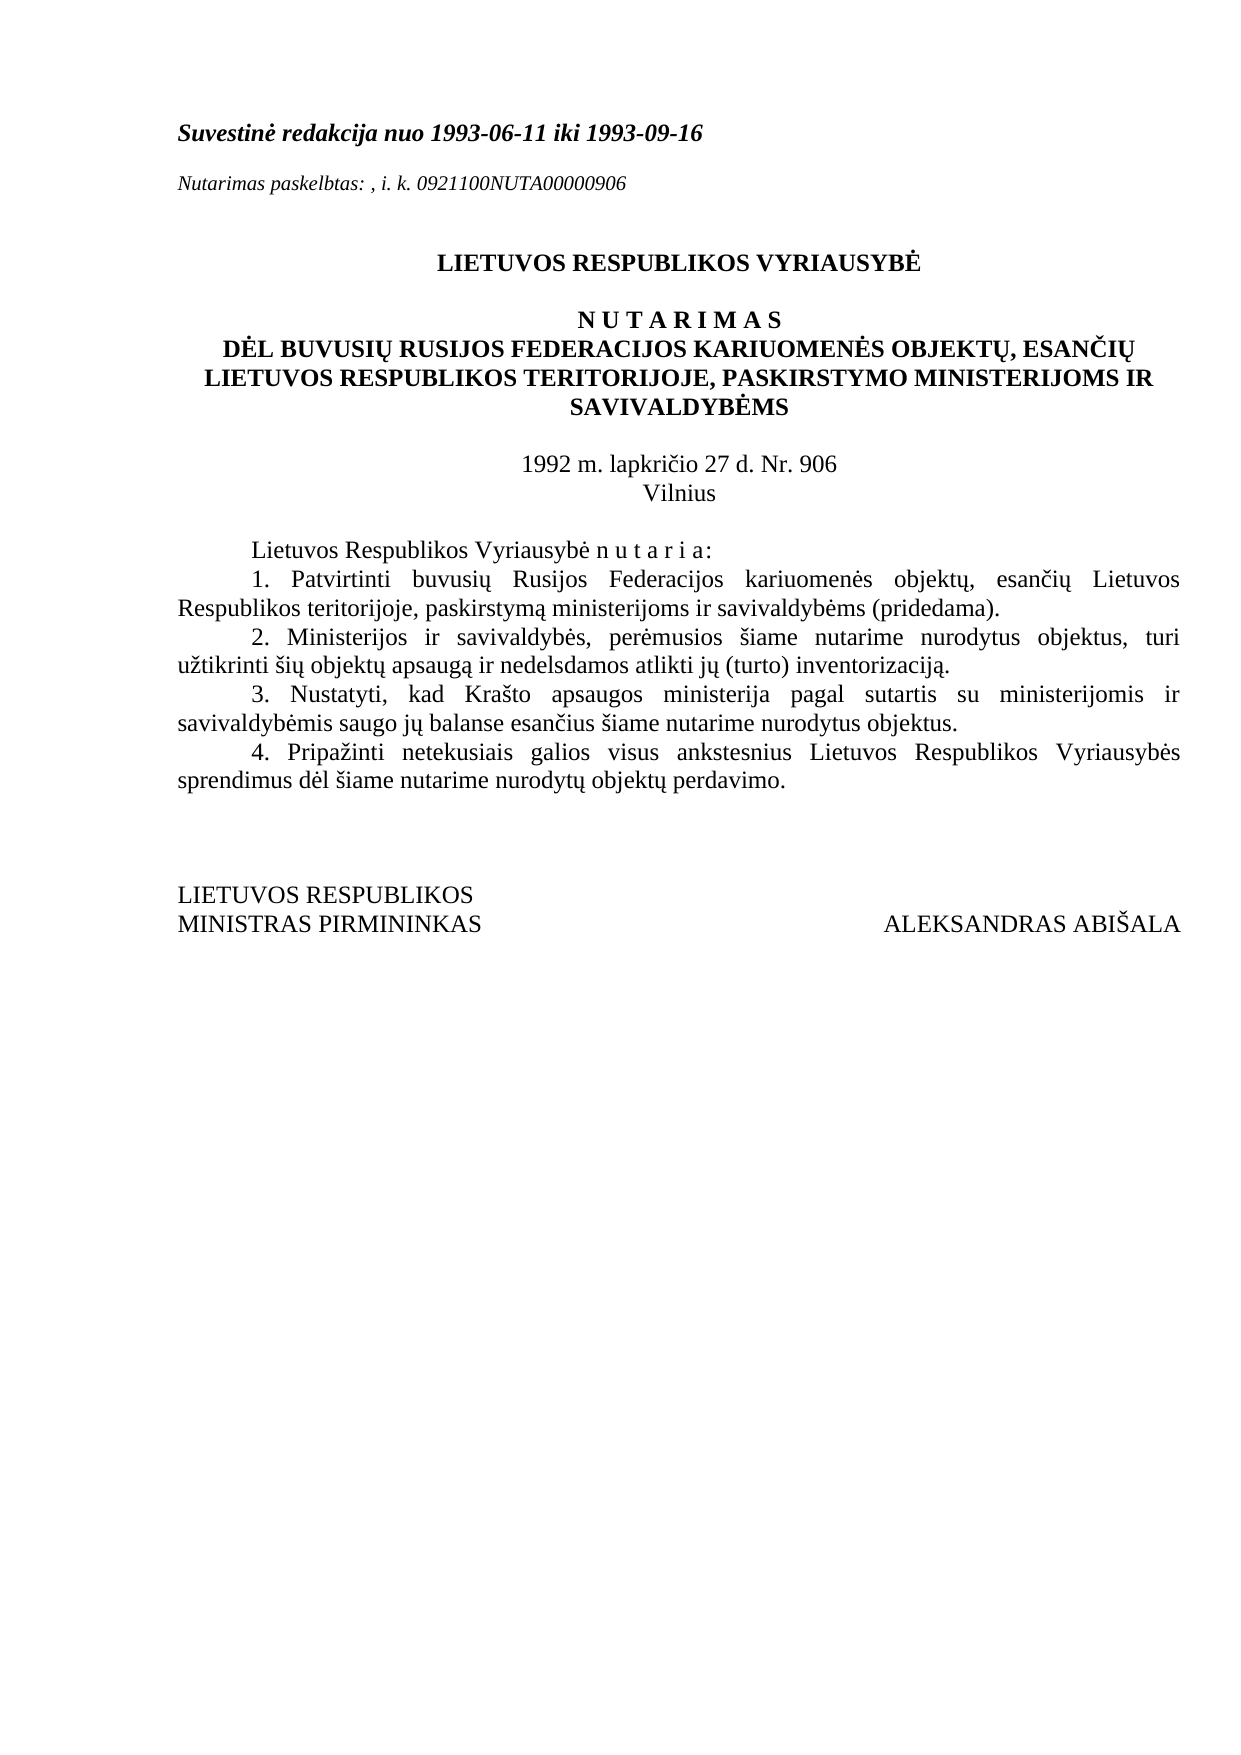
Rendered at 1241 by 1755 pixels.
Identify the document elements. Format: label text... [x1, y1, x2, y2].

text 3. Nustatyti, kad Krašto apsaugos ministerija pagal sutartis su ministerijomis ir savivaldybėmis saugo jų balanse esančius šiame nutarime nurodytus objektus. [177, 679, 1181, 737]
text LIETUVOS RESPUBLIKOS VYRIAUSYBĖ [177, 248, 1181, 277]
text Suvestinė redakcija nuo 1993-06-11 iki 1993-09-16 [177, 118, 1181, 147]
text Nutarimas paskelbtas: , i. k. 0921100NUTA00000906 [177, 171, 1181, 195]
text 1. Patvirtinti buvusių Rusijos Federacijos kariuomenės objektų, esančių Lietuvos Respublikos teritorijoje, paskirstymą ministerijoms ir savivaldybėms (pridedama). [177, 564, 1181, 622]
text Vilnius [177, 478, 1181, 507]
text Lietuvos Respublikos Vyriausybė nutaria: [177, 535, 1181, 564]
text 2. Ministerijos ir savivaldybės, perėmusios šiame nutarime nurodytus objektus, turi užtikrinti šių objektų apsaugą ir nedelsdamos atlikti jų (turto) inventorizaciją. [177, 622, 1181, 679]
text 4. Pripažinti netekusiais galios visus ankstesnius Lietuvos Respublikos Vyriausybės sprendimus dėl šiame nutarime nurodytų objektų perdavimo. [177, 737, 1181, 794]
text DĖL BUVUSIŲ RUSIJOS FEDERACIJOS KARIUOMENĖS OBJEKTŲ, ESANČIŲ LIETUVOS RESPUBLIKOS TERITORIJOJE, PASKIRSTYMO MINISTERIJOMS IR SAVIVALDYBĖMS [177, 334, 1181, 420]
text LIETUVOS RESPUBLIKOS [177, 880, 1181, 909]
text 1992 m. lapkričio 27 d. Nr. 906 [177, 449, 1181, 478]
text N U T A R I M A S [177, 305, 1181, 334]
text MINISTRAS PIRMININKAS ALEKSANDRAS ABIŠALA [177, 909, 1181, 938]
